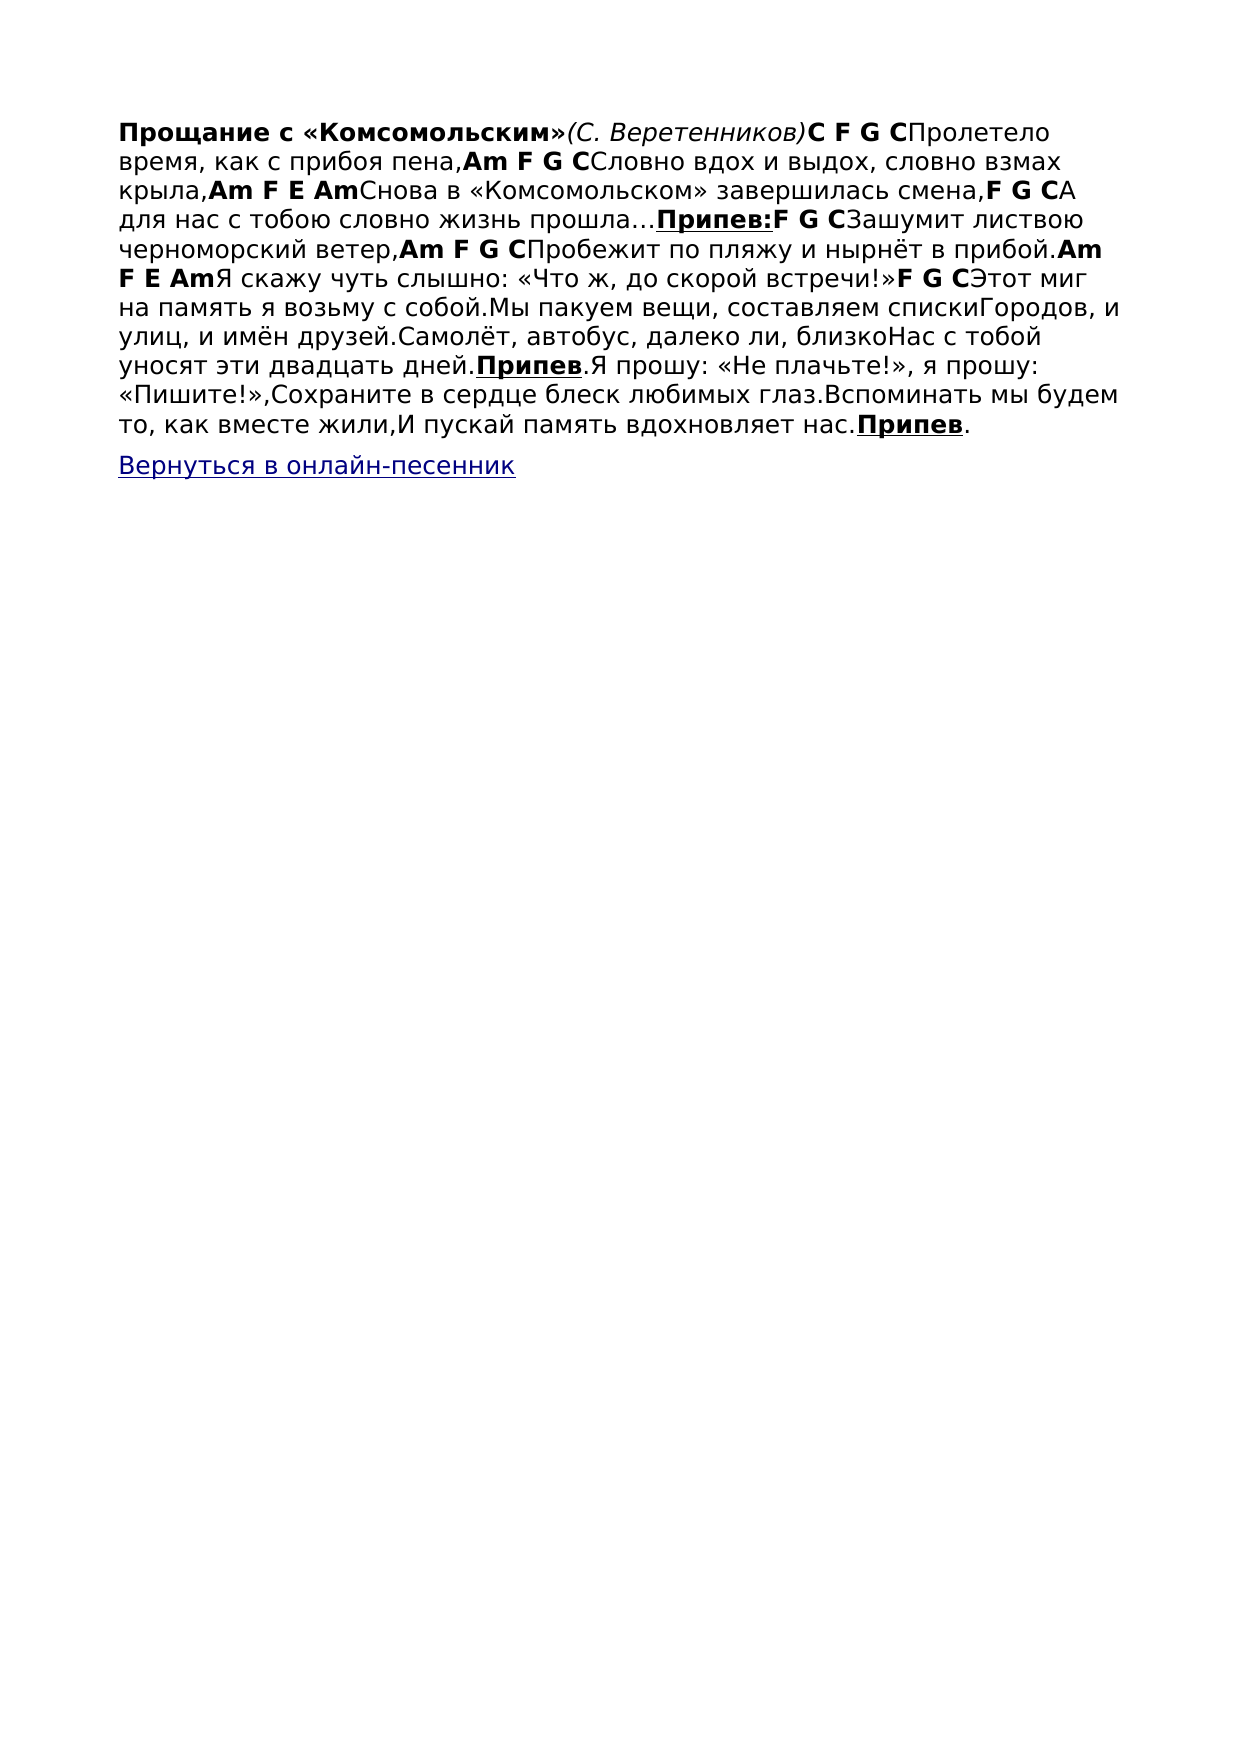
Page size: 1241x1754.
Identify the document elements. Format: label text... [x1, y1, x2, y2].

text Вернуться в онлайн-песенник [118, 451, 1122, 481]
text Прощание с «Комсомольским»(С. Веретенников)C F G CПролетело время, как с прибоя пена,Am F G CСловно вдох и выдох, словно взмах крыла,Am F E AmСнова в «Комсомольском» завершилась смена,F G CА для нас с тобою словно жизнь прошла…Припев:F G СЗашумит листвою черноморский ветер,Am F G CПробежит по пляжу и нырнёт в прибой.Am F E AmЯ скажу чуть слышно: «Что ж, до скорой встречи!»F G CЭтот миг на память я возьму с собой.Мы пакуем вещи, составляем спискиГородов, и улиц, и имён друзей.Самолёт, автобус, далеко ли, близкоНас с тобой уносят эти двадцать дней.Припев.Я прошу: «Не плачьте!», я прошу: «Пишите!»,Сохраните в сердце блеск любимых глаз.Вспоминать мы будем то, как вместе жили,И пускай память вдохновляет нас.Припев. [118, 118, 1122, 439]
